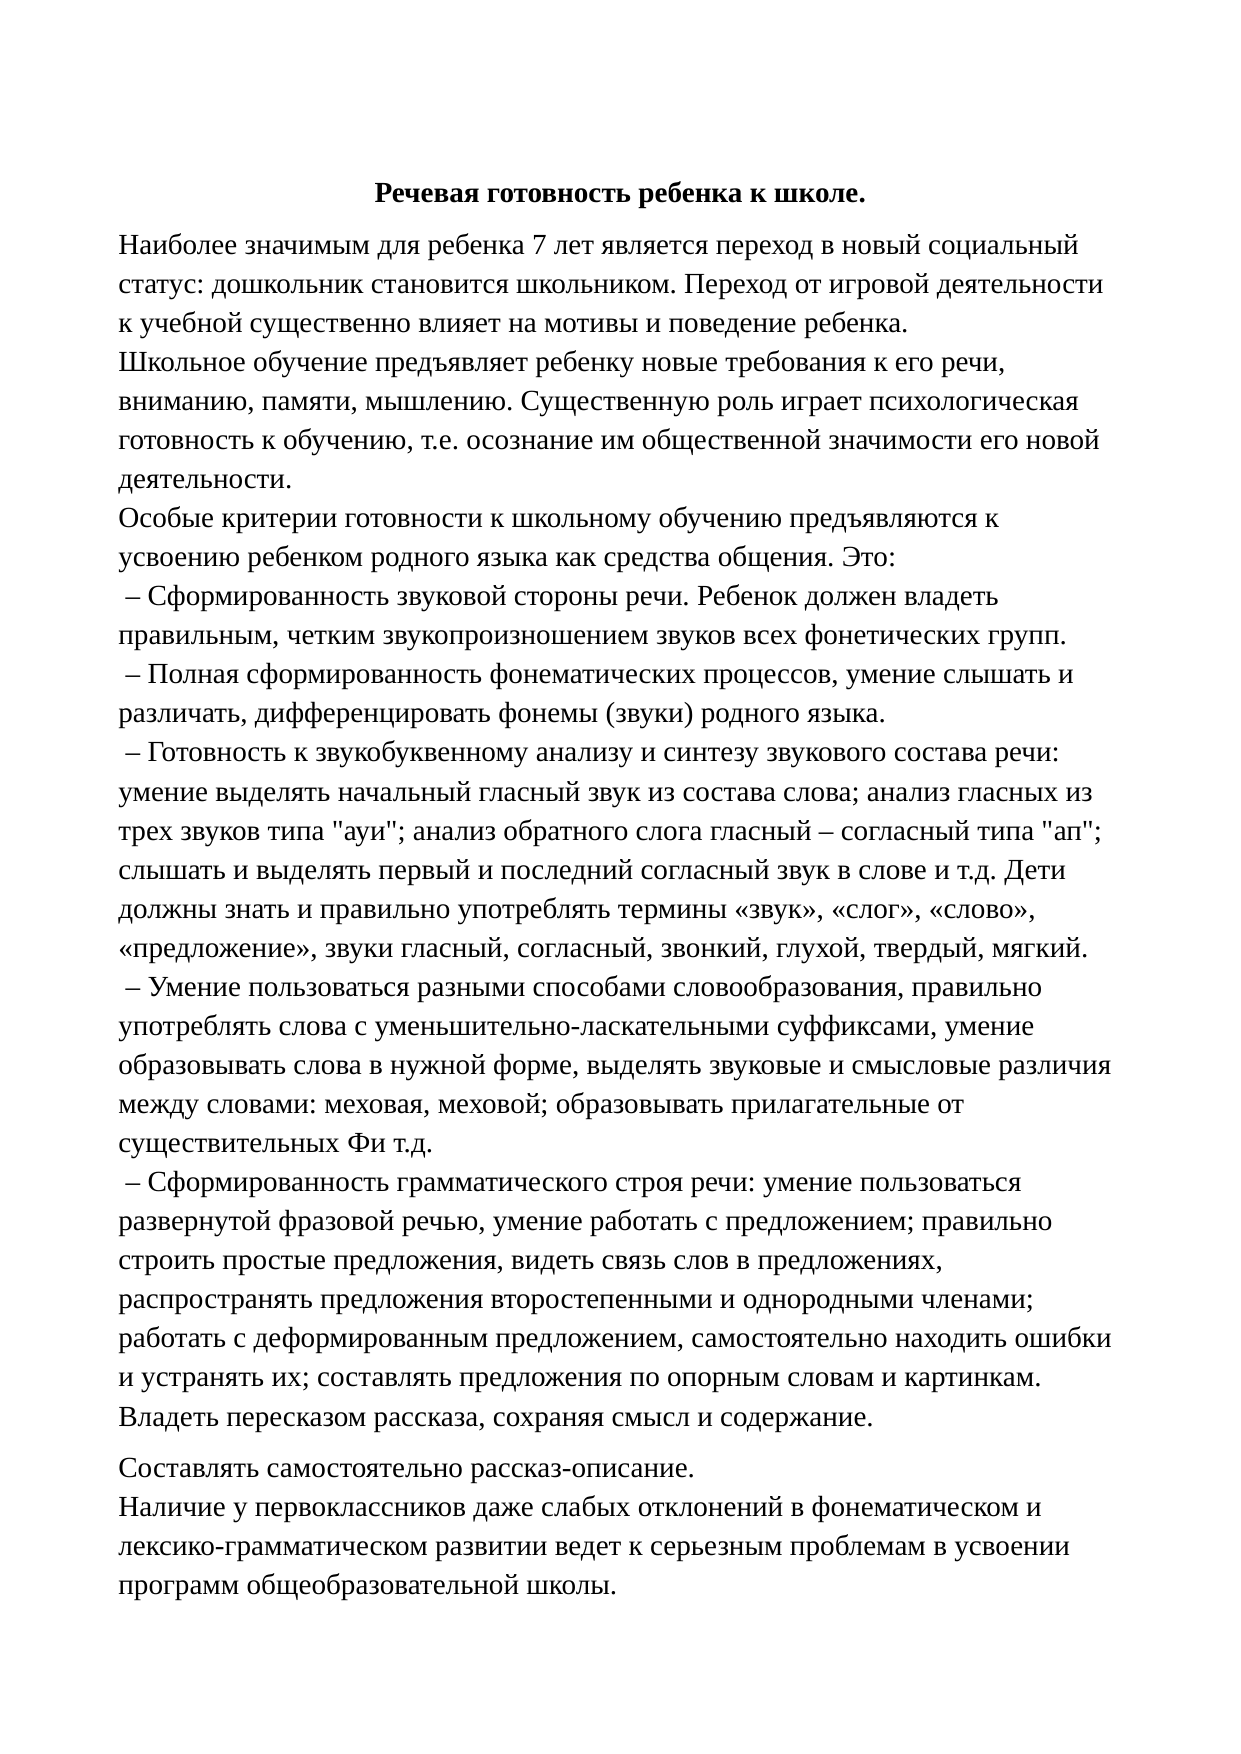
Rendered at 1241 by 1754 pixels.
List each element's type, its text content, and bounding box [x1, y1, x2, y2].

text Наиболее значимым для ребенка 7 лет является переход в новый социальный статус: дошкольник становится школьником. Переход от игровой деятельности к учебной существенно влияет на мотивы и поведение ребенка. Школьное обучение предъявляет ребенку новые требования к его речи, вниманию, памяти, мышлению. Существенную роль играет психологическая готовность к обучению, т.е. осознание им общественной значимости его новой деятельности. Особые критерии готовности к школьному обучению предъявляются к усвоению ребенком родного языка как средства общения. Это: – Сформированность звуковой стороны речи. Ребенок должен владеть правильным, четким звукопроизношением звуков всех фонетических групп. – Полная сформированность фонематических процессов, умение слышать и различать, дифференцировать фонемы (звуки) родного языка. – Готовность к звукобуквенному анализу и синтезу звукового состава речи: умение выделять начальный гласный звук из состава слова; анализ гласных из трех звуков типа "ауи"; анализ обратного слога гласный – согласный типа "ап"; слышать и выделять первый и последний согласный звук в слове и т.д. Дети должны знать и правильно употреблять термины «звук», «слог», «слово», «предложение», звуки гласный, согласный, звонкий, глухой, твердый, мягкий. – Умение пользоваться разными способами словообразования, правильно употреблять слова с уменьшительно-ласкательными суффиксами, умение образовывать слова в нужной форме, выделять звуковые и смысловые различия между словами: меховая, меховой; образовывать прилагательные от существительных Фи т.д. – Сформированность грамматического строя речи: умение пользоваться развернутой фразовой речью, умение работать с предложением; правильно строить простые предложения, видеть связь слов в предложениях, распространять предложения второстепенными и однородными членами; работать с деформированным предложением, самостоятельно находить ошибки и устранять их; составлять предложения по опорным словам и картинкам. Владеть пересказом рассказа, сохраняя смысл и содержание. [118, 221, 1122, 1432]
text Речевая готовность ребенка к школе. [118, 170, 1122, 209]
text Составлять самостоятельно рассказ-описание. Наличие у первоклассников даже слабых отклонений в фонематическом и лексико-грамматическом развитии ведет к серьезным проблемам в усвоении программ общеобразовательной школы. [118, 1445, 1122, 1601]
